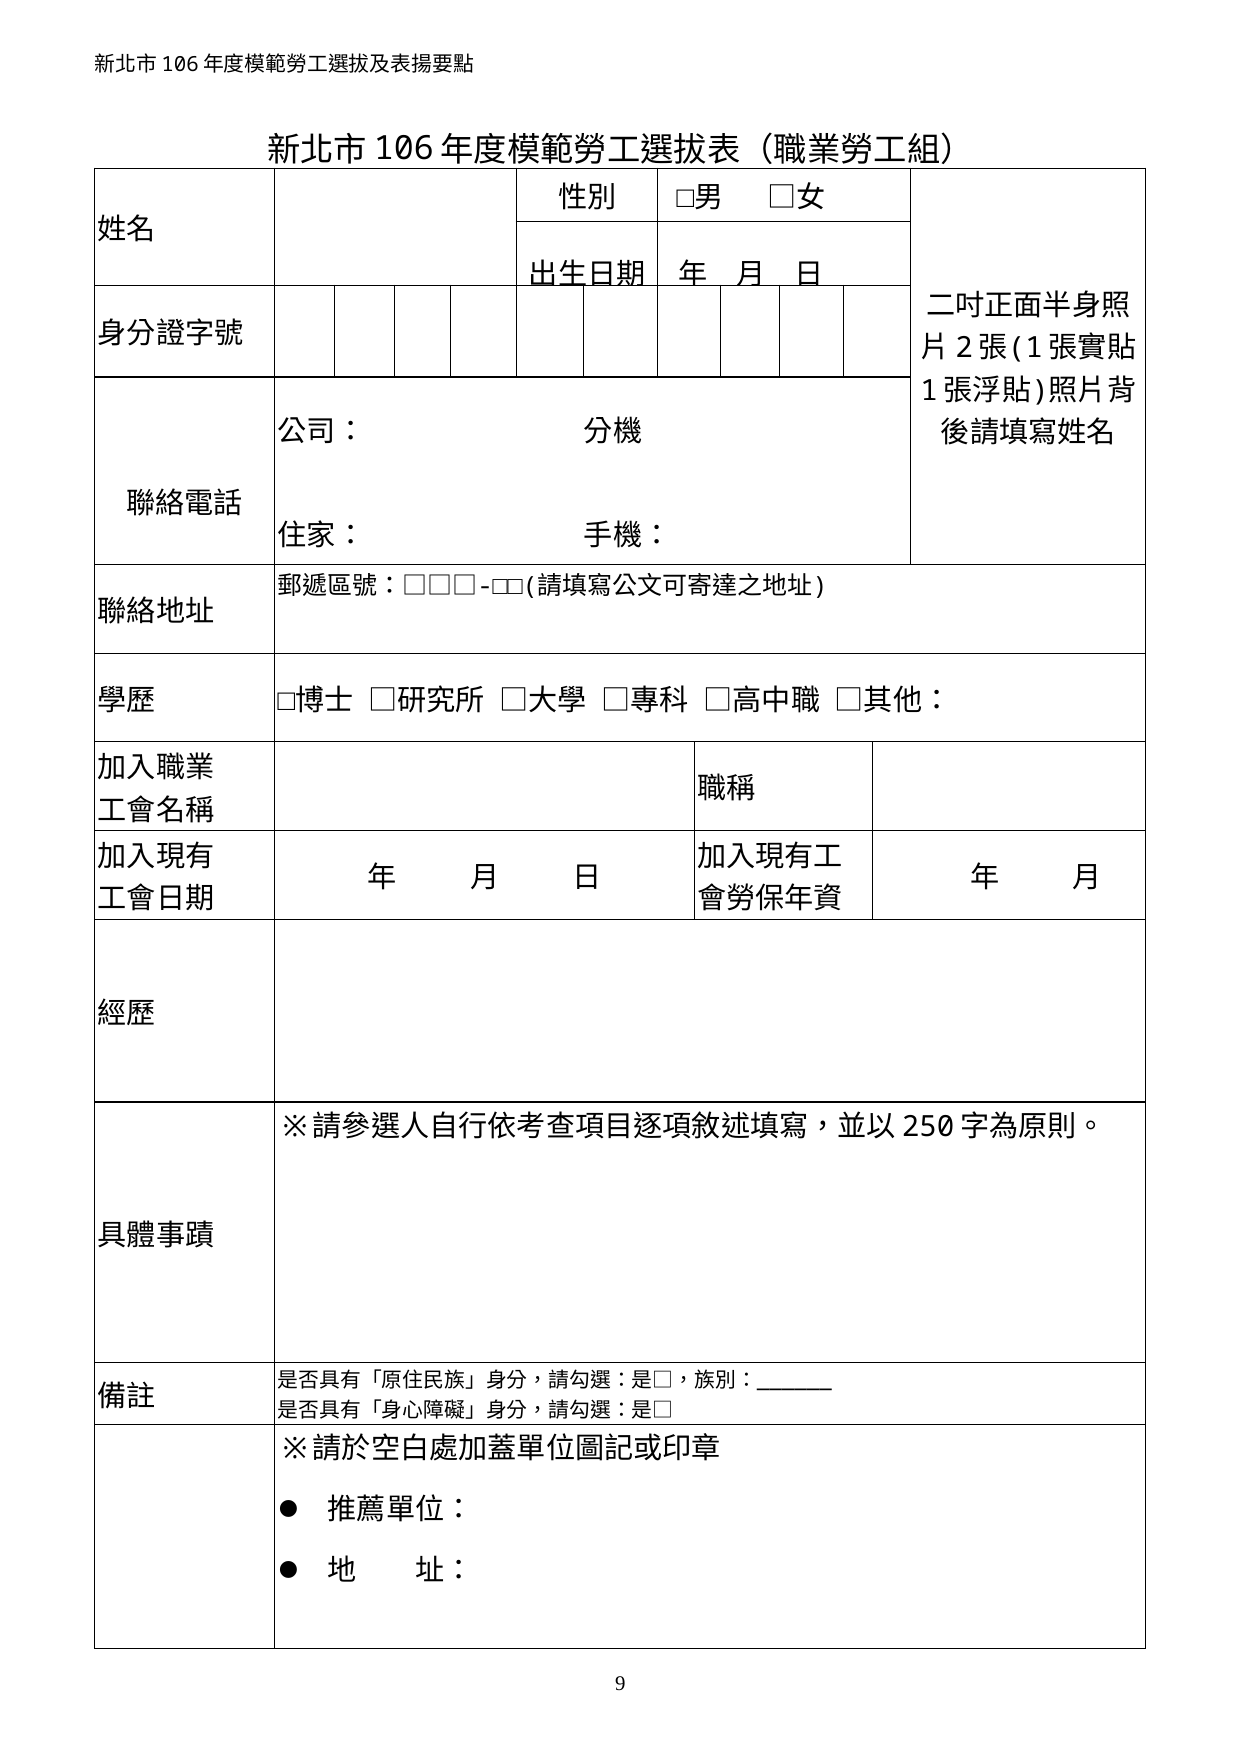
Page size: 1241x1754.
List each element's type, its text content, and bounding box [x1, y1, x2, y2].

table_cell 聯絡地址 [95, 565, 274, 653]
table_cell 年 月 [873, 831, 1145, 918]
table_cell □博士 □研究所 □大學 □專科 □高中職 □其他： [275, 654, 1145, 741]
table_cell [658, 286, 720, 376]
table_header [275, 169, 516, 284]
table_cell [844, 286, 910, 376]
table_cell [275, 286, 334, 376]
table_cell 郵遞區號：□□□-□□(請填寫公文可寄達之地址) [275, 565, 1145, 653]
table_cell 加入職業 工會名稱 [95, 742, 274, 830]
table_cell 加入現有工會勞保年資 [695, 831, 872, 918]
table_header [844, 169, 910, 221]
table_cell [873, 742, 1145, 830]
table_cell 聯絡電話 [95, 378, 274, 564]
table_header 二吋正面半身照 片2張(1張實貼1張浮貼)照片背後請填寫姓名 [911, 169, 1145, 564]
text 新北市106年度模範勞工選拔表（職業勞工組） [94, 105, 1146, 167]
table_cell [95, 1425, 274, 1647]
table_header 姓名 [95, 169, 274, 284]
table_header 性別 [517, 169, 657, 221]
table_cell [275, 920, 1145, 1101]
table_cell 備註 [95, 1363, 274, 1423]
table_cell [780, 286, 843, 376]
table_cell 具體事蹟 [95, 1103, 274, 1362]
table_cell [395, 286, 450, 376]
table_cell 加入現有 工會日期 [95, 831, 274, 918]
table_cell 公司： 分機 住家： 手機： [275, 378, 910, 564]
table_cell [844, 222, 910, 284]
table_cell 年 月 日 [658, 222, 844, 284]
table_cell 身分證字號 [95, 286, 274, 376]
table_header □男 □女 [658, 169, 844, 221]
table_cell ※請於空白處加蓋單位圖記或印章 推薦單位： 地 址： [275, 1425, 1145, 1647]
table_cell [517, 286, 583, 376]
table_cell 出生日期 [517, 222, 657, 284]
table_cell [584, 286, 657, 376]
table_cell 經歷 [95, 920, 274, 1101]
table_cell 學歷 [95, 654, 274, 741]
table_cell ※請參選人自行依考查項目逐項敘述填寫，並以250字為原則。 [275, 1103, 1145, 1362]
table_cell [451, 286, 516, 376]
table_cell 是否具有「原住民族」身分，請勾選：是□，族別：______ 是否具有「身心障礙」身分，請勾選：是□ [275, 1363, 1145, 1423]
table_cell [721, 286, 779, 376]
table_cell [335, 286, 394, 376]
table_cell [275, 742, 694, 830]
table_cell 職稱 [695, 742, 872, 830]
table_cell 年 月 日 [275, 831, 694, 918]
